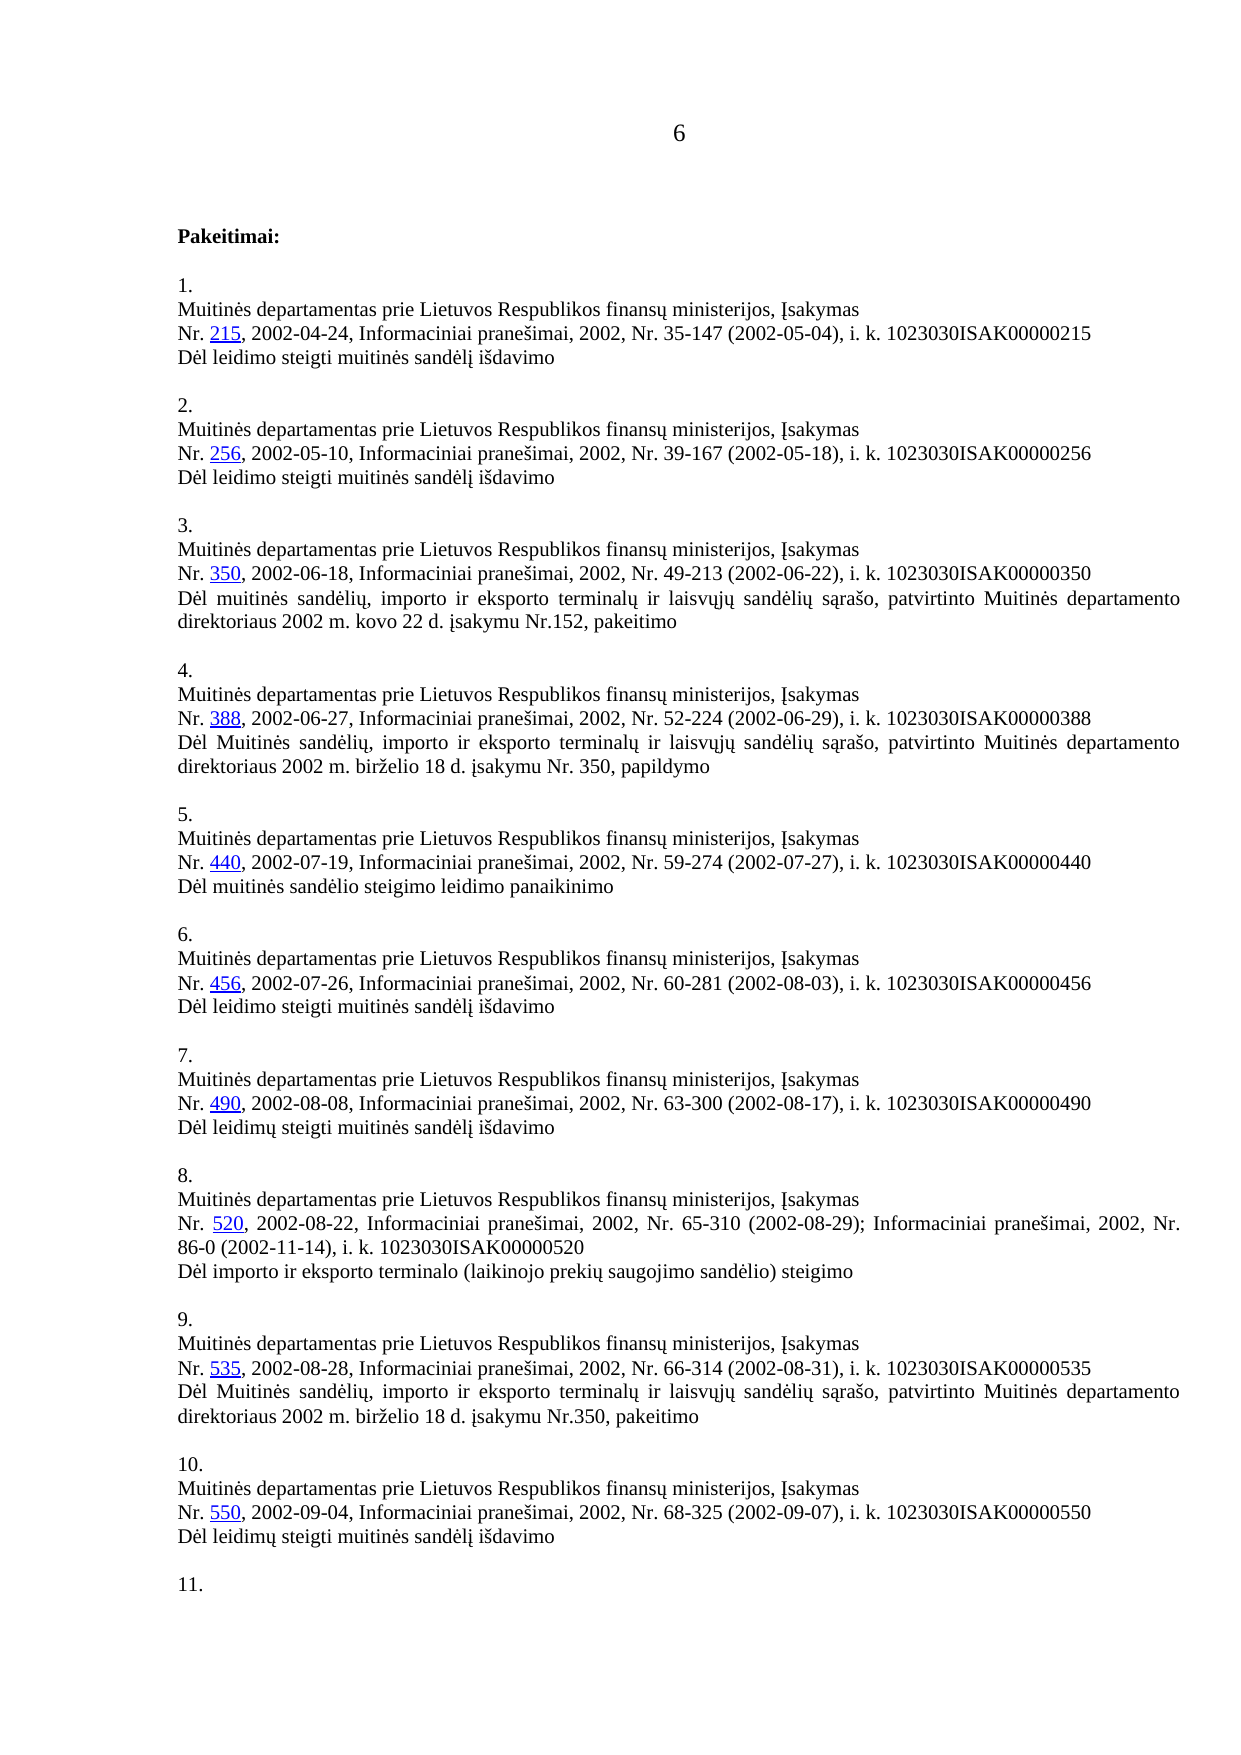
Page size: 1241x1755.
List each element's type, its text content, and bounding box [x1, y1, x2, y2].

text Muitinės departamentas prie Lietuvos Respublikos finansų ministerijos, Įsakymas [177, 946, 1181, 970]
text Dėl muitinės sandėlių, importo ir eksporto terminalų ir laisvųjų sandėlių sąrašo, patvirtinto Muitinės departamento direktoriaus 2002 m. kovo 22 d. įsakymu Nr.152, pakeitimo [177, 585, 1181, 633]
text Muitinės departamentas prie Lietuvos Respublikos finansų ministerijos, Įsakymas [177, 1476, 1181, 1500]
text 7. [177, 1043, 1181, 1067]
text Dėl muitinės sandėlio steigimo leidimo panaikinimo [177, 874, 1181, 898]
text Dėl Muitinės sandėlių, importo ir eksporto terminalų ir laisvųjų sandėlių sąrašo, patvirtinto Muitinės departamento direktoriaus 2002 m. birželio 18 d. įsakymu Nr. 350, papildymo [177, 730, 1181, 778]
text Nr. 535, 2002-08-28, Informaciniai pranešimai, 2002, Nr. 66-314 (2002-08-31), i. k. 1023030ISAK00000535 [177, 1355, 1181, 1379]
text 5. [177, 802, 1181, 826]
text Dėl Muitinės sandėlių, importo ir eksporto terminalų ir laisvųjų sandėlių sąrašo, patvirtinto Muitinės departamento direktoriaus 2002 m. birželio 18 d. įsakymu Nr.350, pakeitimo [177, 1379, 1181, 1428]
text Muitinės departamentas prie Lietuvos Respublikos finansų ministerijos, Įsakymas [177, 826, 1181, 850]
text 3. [177, 513, 1181, 537]
text Nr. 215, 2002-04-24, Informaciniai pranešimai, 2002, Nr. 35-147 (2002-05-04), i. k. 1023030ISAK00000215 [177, 321, 1181, 345]
text Nr. 456, 2002-07-26, Informaciniai pranešimai, 2002, Nr. 60-281 (2002-08-03), i. k. 1023030ISAK00000456 [177, 970, 1181, 994]
text Nr. 550, 2002-09-04, Informaciniai pranešimai, 2002, Nr. 68-325 (2002-09-07), i. k. 1023030ISAK00000550 [177, 1500, 1181, 1524]
text Dėl leidimo steigti muitinės sandėlį išdavimo [177, 465, 1181, 489]
text Dėl leidimų steigti muitinės sandėlį išdavimo [177, 1524, 1181, 1548]
text Dėl leidimų steigti muitinės sandėlį išdavimo [177, 1115, 1181, 1139]
text Nr. 388, 2002-06-27, Informaciniai pranešimai, 2002, Nr. 52-224 (2002-06-29), i. k. 1023030ISAK00000388 [177, 706, 1181, 730]
text 9. [177, 1307, 1181, 1331]
text Muitinės departamentas prie Lietuvos Respublikos finansų ministerijos, Įsakymas [177, 1067, 1181, 1091]
text Muitinės departamentas prie Lietuvos Respublikos finansų ministerijos, Įsakymas [177, 1331, 1181, 1355]
text Dėl leidimo steigti muitinės sandėlį išdavimo [177, 345, 1181, 369]
text 11. [177, 1572, 1181, 1596]
text Muitinės departamentas prie Lietuvos Respublikos finansų ministerijos, Įsakymas [177, 297, 1181, 321]
text Nr. 350, 2002-06-18, Informaciniai pranešimai, 2002, Nr. 49-213 (2002-06-22), i. k. 1023030ISAK00000350 [177, 561, 1181, 585]
text 8. [177, 1163, 1181, 1187]
text Dėl importo ir eksporto terminalo (laikinojo prekių saugojimo sandėlio) steigimo [177, 1259, 1181, 1283]
text Nr. 520, 2002-08-22, Informaciniai pranešimai, 2002, Nr. 65-310 (2002-08-29); Informaciniai pranešimai, 2002, Nr. 86-0 (2002-11-14), i. k. 1023030ISAK00000520 [177, 1211, 1181, 1259]
text Dėl leidimo steigti muitinės sandėlį išdavimo [177, 994, 1181, 1018]
text 6. [177, 922, 1181, 946]
text 4. [177, 658, 1181, 682]
text Muitinės departamentas prie Lietuvos Respublikos finansų ministerijos, Įsakymas [177, 682, 1181, 706]
text Nr. 256, 2002-05-10, Informaciniai pranešimai, 2002, Nr. 39-167 (2002-05-18), i. k. 1023030ISAK00000256 [177, 441, 1181, 465]
text Muitinės departamentas prie Lietuvos Respublikos finansų ministerijos, Įsakymas [177, 417, 1181, 441]
text Muitinės departamentas prie Lietuvos Respublikos finansų ministerijos, Įsakymas [177, 537, 1181, 561]
text Nr. 440, 2002-07-19, Informaciniai pranešimai, 2002, Nr. 59-274 (2002-07-27), i. k. 1023030ISAK00000440 [177, 850, 1181, 874]
text 1. [177, 273, 1181, 297]
text 10. [177, 1452, 1181, 1476]
text Pakeitimai: [177, 224, 1181, 248]
text Nr. 490, 2002-08-08, Informaciniai pranešimai, 2002, Nr. 63-300 (2002-08-17), i. k. 1023030ISAK00000490 [177, 1091, 1181, 1115]
text 2. [177, 393, 1181, 417]
text Muitinės departamentas prie Lietuvos Respublikos finansų ministerijos, Įsakymas [177, 1187, 1181, 1211]
